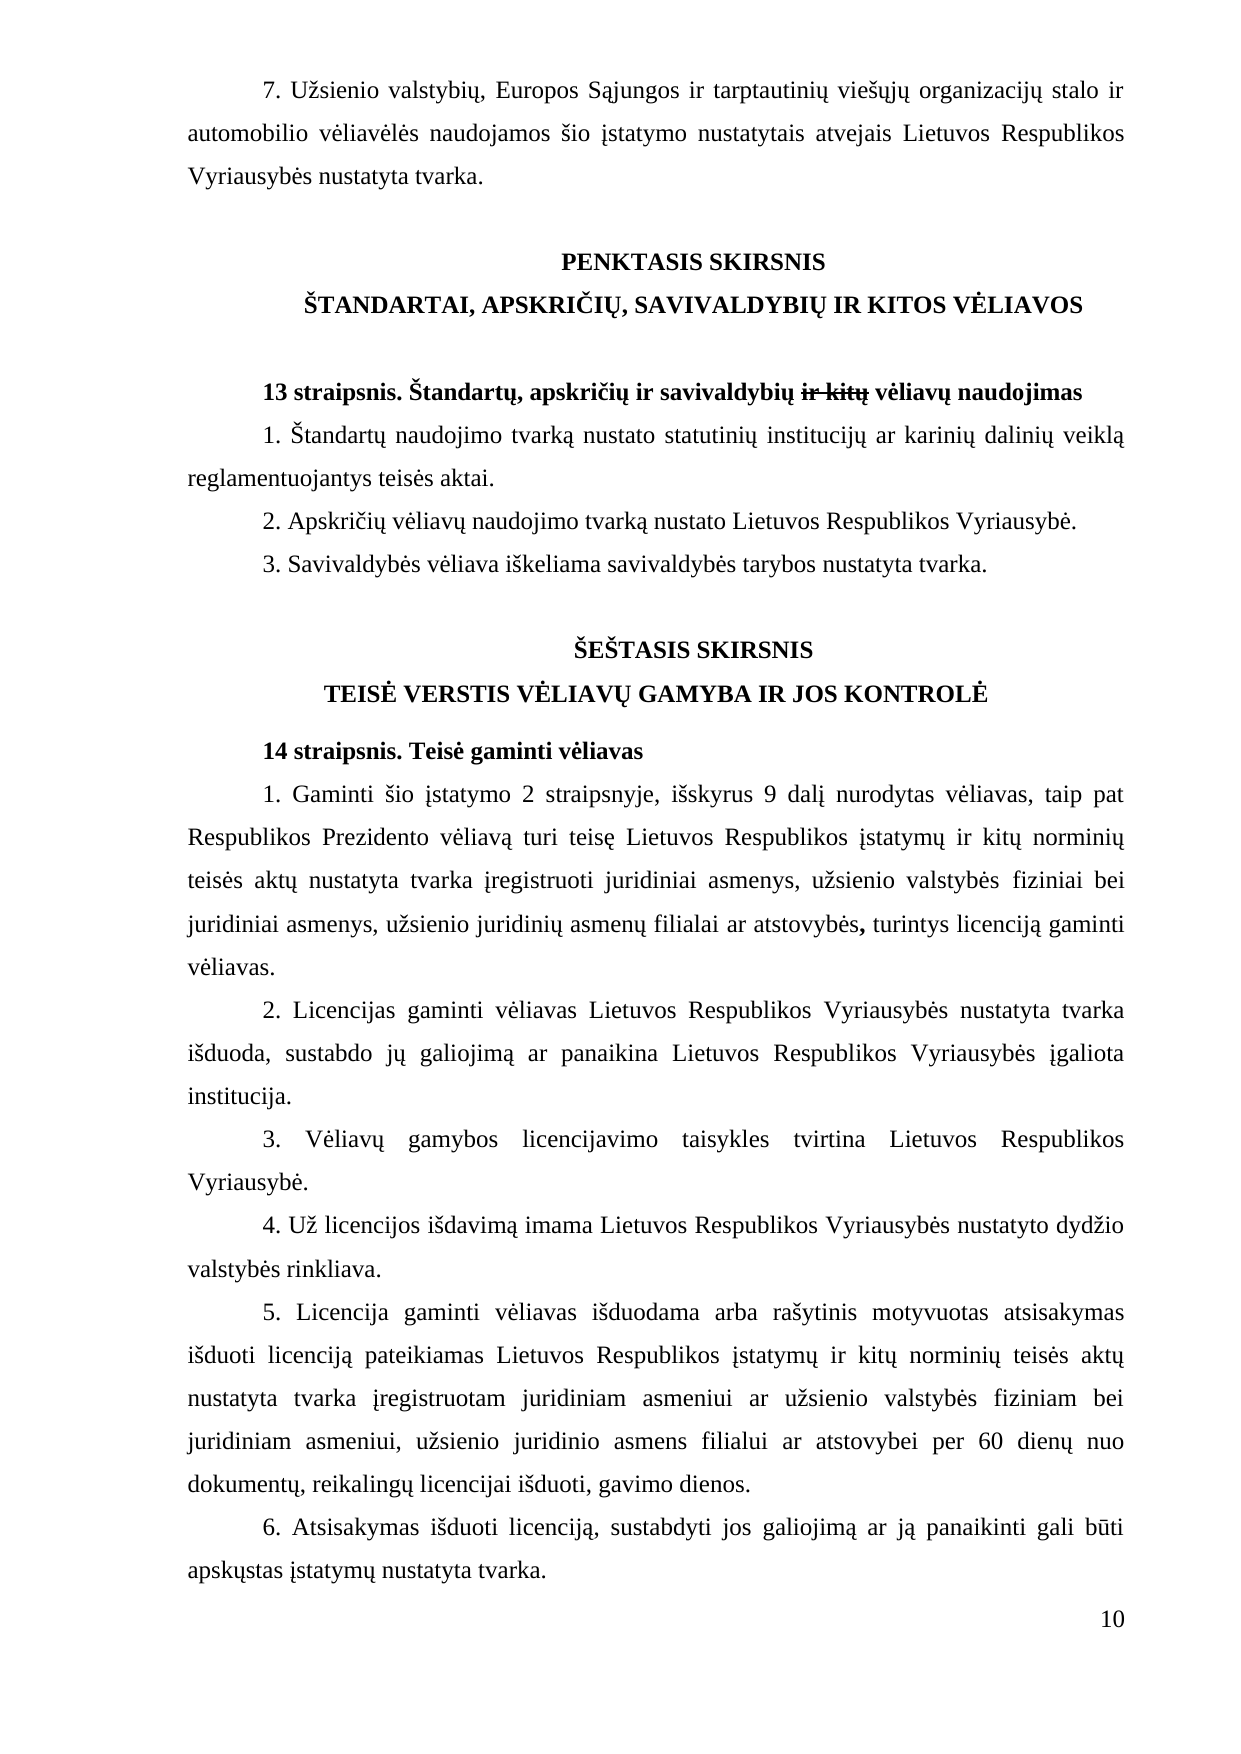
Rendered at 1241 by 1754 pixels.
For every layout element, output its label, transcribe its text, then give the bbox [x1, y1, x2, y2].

text 13 straipsnis. Štandartų, apskričių ir savivaldybių ir kitų vėliavų naudojimas [187, 377, 1125, 406]
text ŠEŠTASIS SKIRSNIS [187, 636, 1125, 664]
text 1. Štandartų naudojimo tvarką nustato statutinių institucijų ar karinių dalinių veiklą reglamentuojantys teisės aktai. [187, 420, 1125, 492]
text 7. Užsienio valstybių, Europos Sąjungos ir tarptautinių viešųjų organizacijų stalo ir automobilio vėliavėlės naudojamos šio įstatymo nustatytais atvejais Lietuvos Respublikos Vyriausybės nustatyta tvarka. [187, 75, 1125, 190]
text 14 straipsnis. Teisė gaminti vėliavas [187, 736, 1125, 765]
text 6. Atsisakymas išduoti licenciją, sustabdyti jos galiojimą ar ją panaikinti gali būti apskųstas įstatymų nustatyta tvarka. [187, 1512, 1125, 1584]
text 1. Gaminti šio įstatymo 2 straipsnyje, išskyrus 9 dalį nurodytas vėliavas, taip pat Respublikos Prezidento vėliavą turi teisę Lietuvos Respublikos įstatymų ir kitų norminių teisės aktų nustatyta tvarka įregistruoti juridiniai asmenys, užsienio valstybės fiziniai bei juridiniai asmenys, užsienio juridinių asmenų filialai ar atstovybės, turintys licenciją gaminti vėliavas. [187, 779, 1125, 981]
text 2. Licencijas gaminti vėliavas Lietuvos Respublikos Vyriausybės nustatyta tvarka išduoda, sustabdo jų galiojimą ar panaikina Lietuvos Respublikos Vyriausybės įgaliota institucija. [187, 995, 1125, 1110]
text TEISĖ VERSTIS VĖLIAVŲ GAMYBA IR JOS KONTROLĖ [187, 679, 1125, 707]
text 4. Už licencijos išdavimą imama Lietuvos Respublikos Vyriausybės nustatyto dydžio valstybės rinkliava. [187, 1211, 1125, 1282]
text ŠTANDARTAI, APSKRIČIŲ, SAVIVALDYBIŲ IR KITOS VĖLIAVOS [187, 291, 1125, 319]
text 3. Savivaldybės vėliava iškeliama savivaldybės tarybos nustatyta tvarka. [187, 549, 1125, 578]
text 5. Licencija gaminti vėliavas išduodama arba rašytinis motyvuotas atsisakymas išduoti licenciją pateikiamas Lietuvos Respublikos įstatymų ir kitų norminių teisės aktų nustatyta tvarka įregistruotam juridiniam asmeniui ar užsienio valstybės fiziniam bei juridiniam asmeniui, užsienio juridinio asmens filialui ar atstovybei per 60 dienų nuo dokumentų, reikalingų licencijai išduoti, gavimo dienos. [187, 1297, 1125, 1498]
text 3. Vėliavų gamybos licencijavimo taisykles tvirtina Lietuvos Respublikos Vyriausybė. [187, 1124, 1125, 1196]
text PENKTASIS SKIRSNIS [187, 247, 1125, 276]
text 2. Apskričių vėliavų naudojimo tvarką nustato Lietuvos Respublikos Vyriausybė. [187, 506, 1125, 535]
